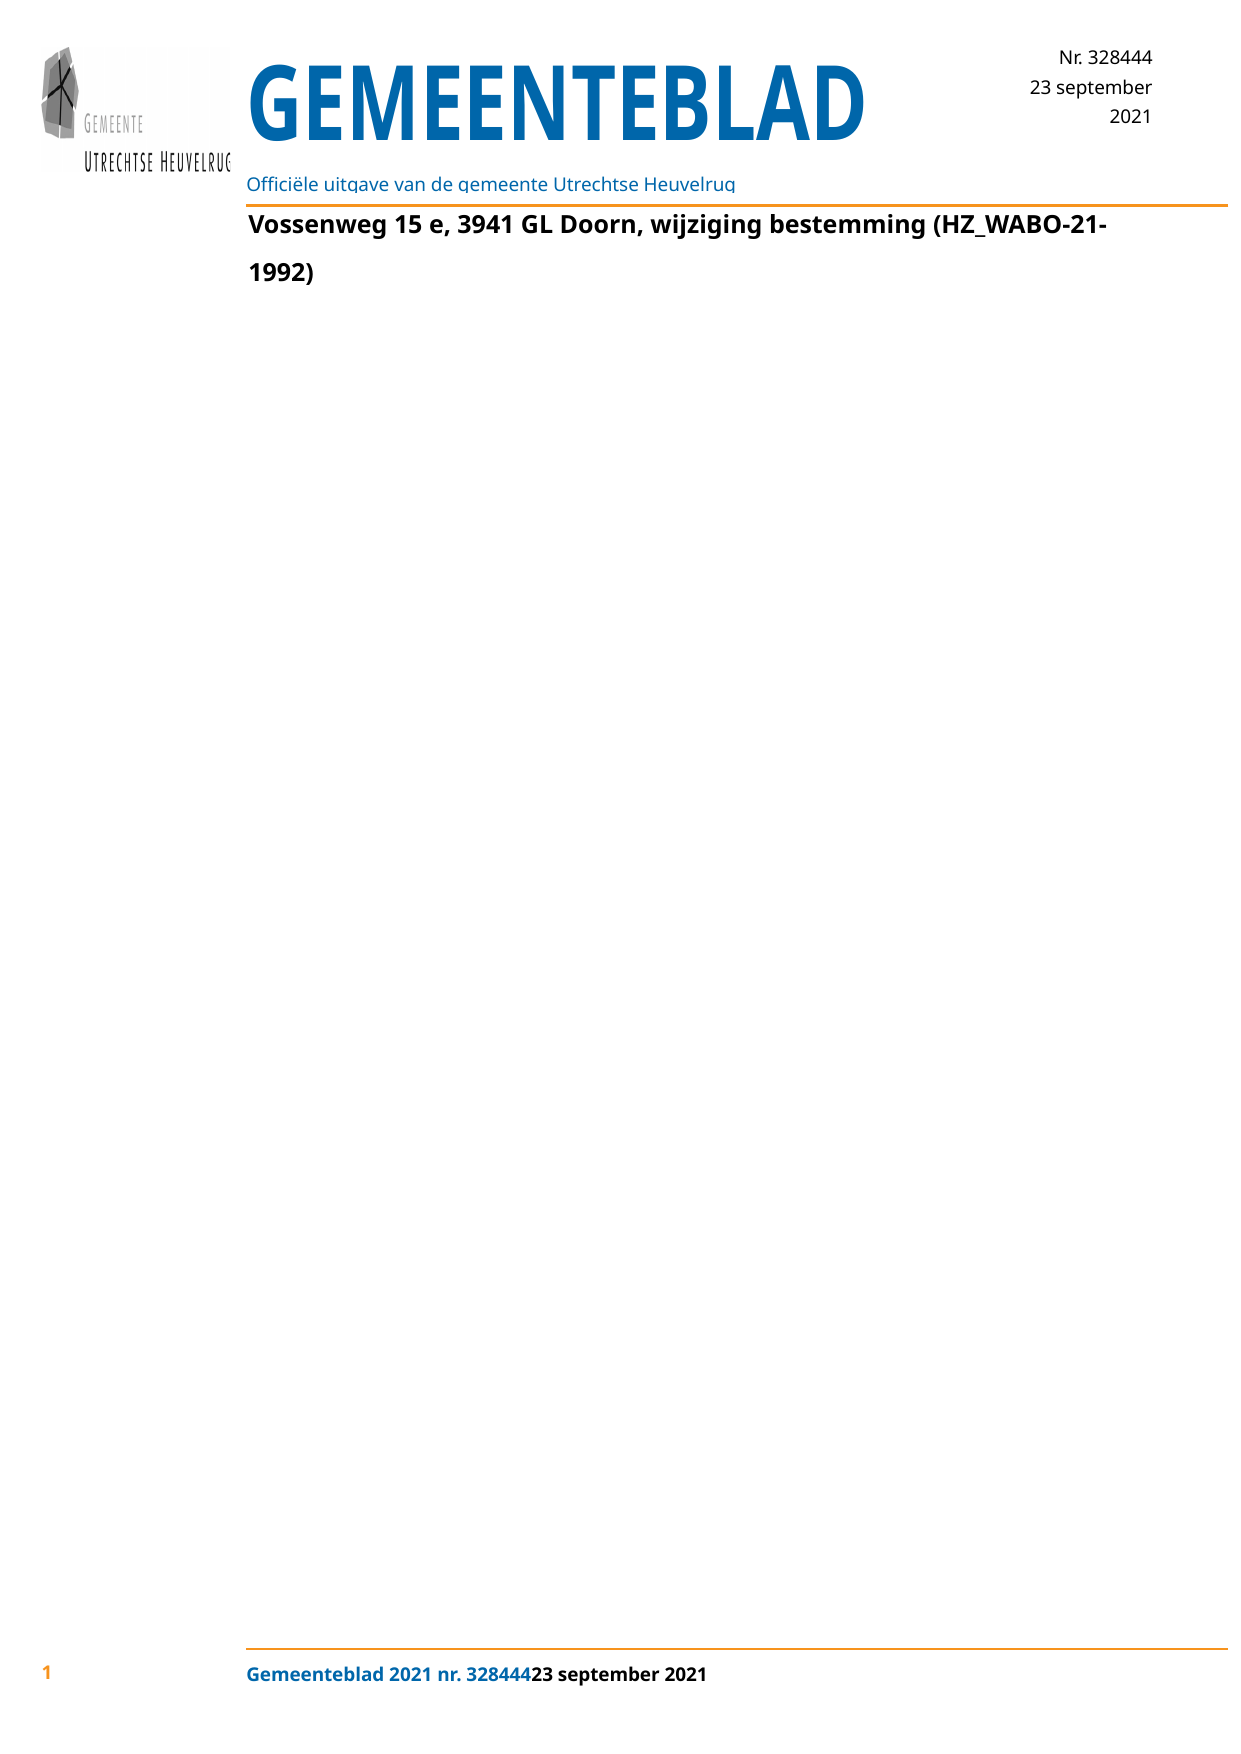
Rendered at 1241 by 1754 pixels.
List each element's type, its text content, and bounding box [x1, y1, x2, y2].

picture [41, 47, 231, 172]
text Vossenweg 15 e, 3941 GL Doorn, wijziging bestemming (HZ_WABO-21-1992) [248, 207, 1152, 288]
